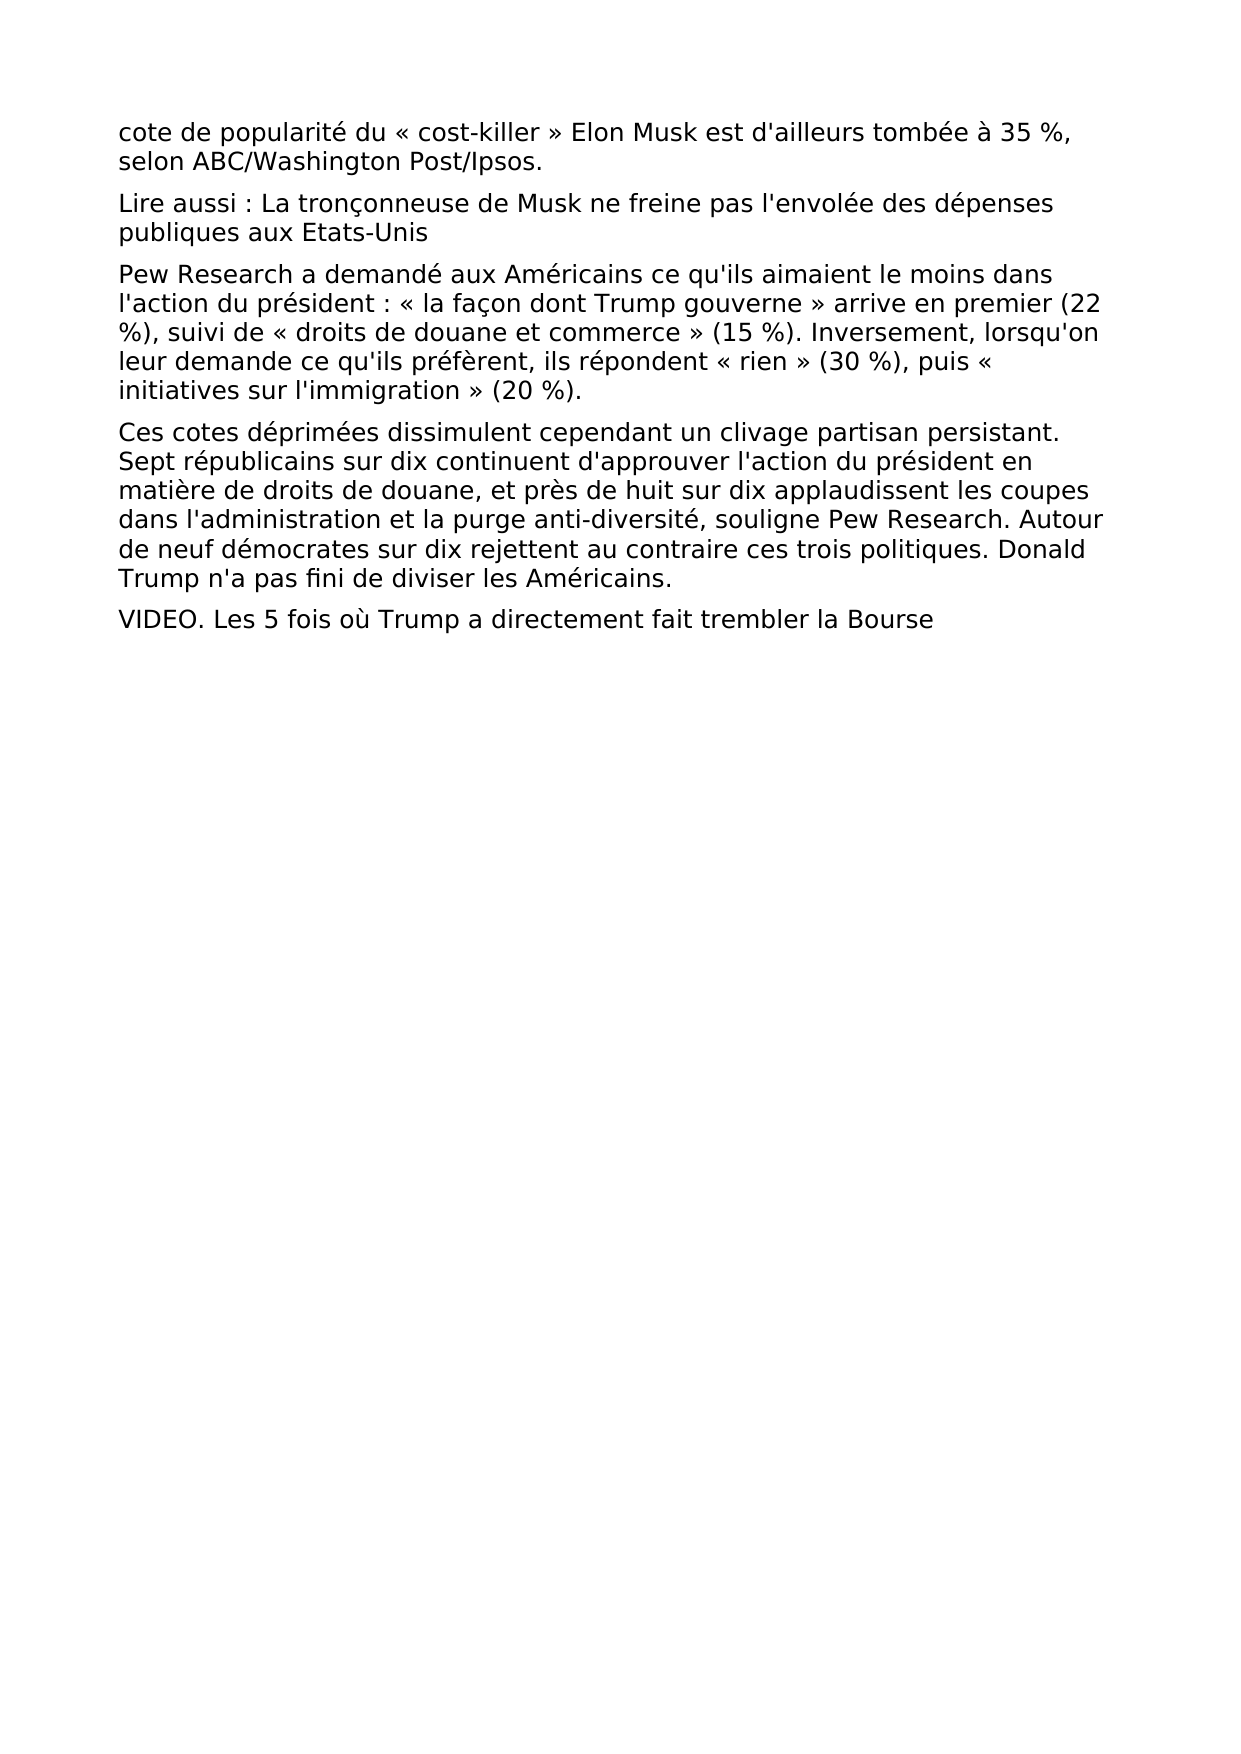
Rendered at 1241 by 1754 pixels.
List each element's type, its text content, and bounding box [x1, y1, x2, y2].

text cote de popularité du « cost-killer » Elon Musk est d'ailleurs tombée à 35 %, selon ABC/Washington Post/Ipsos. [118, 118, 1122, 176]
text Pew Research a demandé aux Américains ce qu'ils aimaient le moins dans l'action du président : « la façon dont Trump gouverne » arrive en premier (22 %), suivi de « droits de douane et commerce » (15 %). Inversement, lorsqu'on leur demande ce qu'ils préfèrent, ils répondent « rien » (30 %), puis « initiatives sur l'immigration » (20 %). [118, 260, 1122, 406]
text VIDEO. Les 5 fois où Trump a directement fait trembler la Bourse [118, 606, 1122, 635]
text Ces cotes déprimées dissimulent cependant un clivage partisan persistant. Sept républicains sur dix continuent d'approuver l'action du président en matière de droits de douane, et près de huit sur dix applaudissent les coupes dans l'administration et la purge anti-diversité, souligne Pew Research. Autour de neuf démocrates sur dix rejettent au contraire ces trois politiques. Donald Trump n'a pas fini de diviser les Américains. [118, 418, 1122, 593]
text Lire aussi : La tronçonneuse de Musk ne freine pas l'envolée des dépenses publiques aux Etats-Unis [118, 189, 1122, 247]
